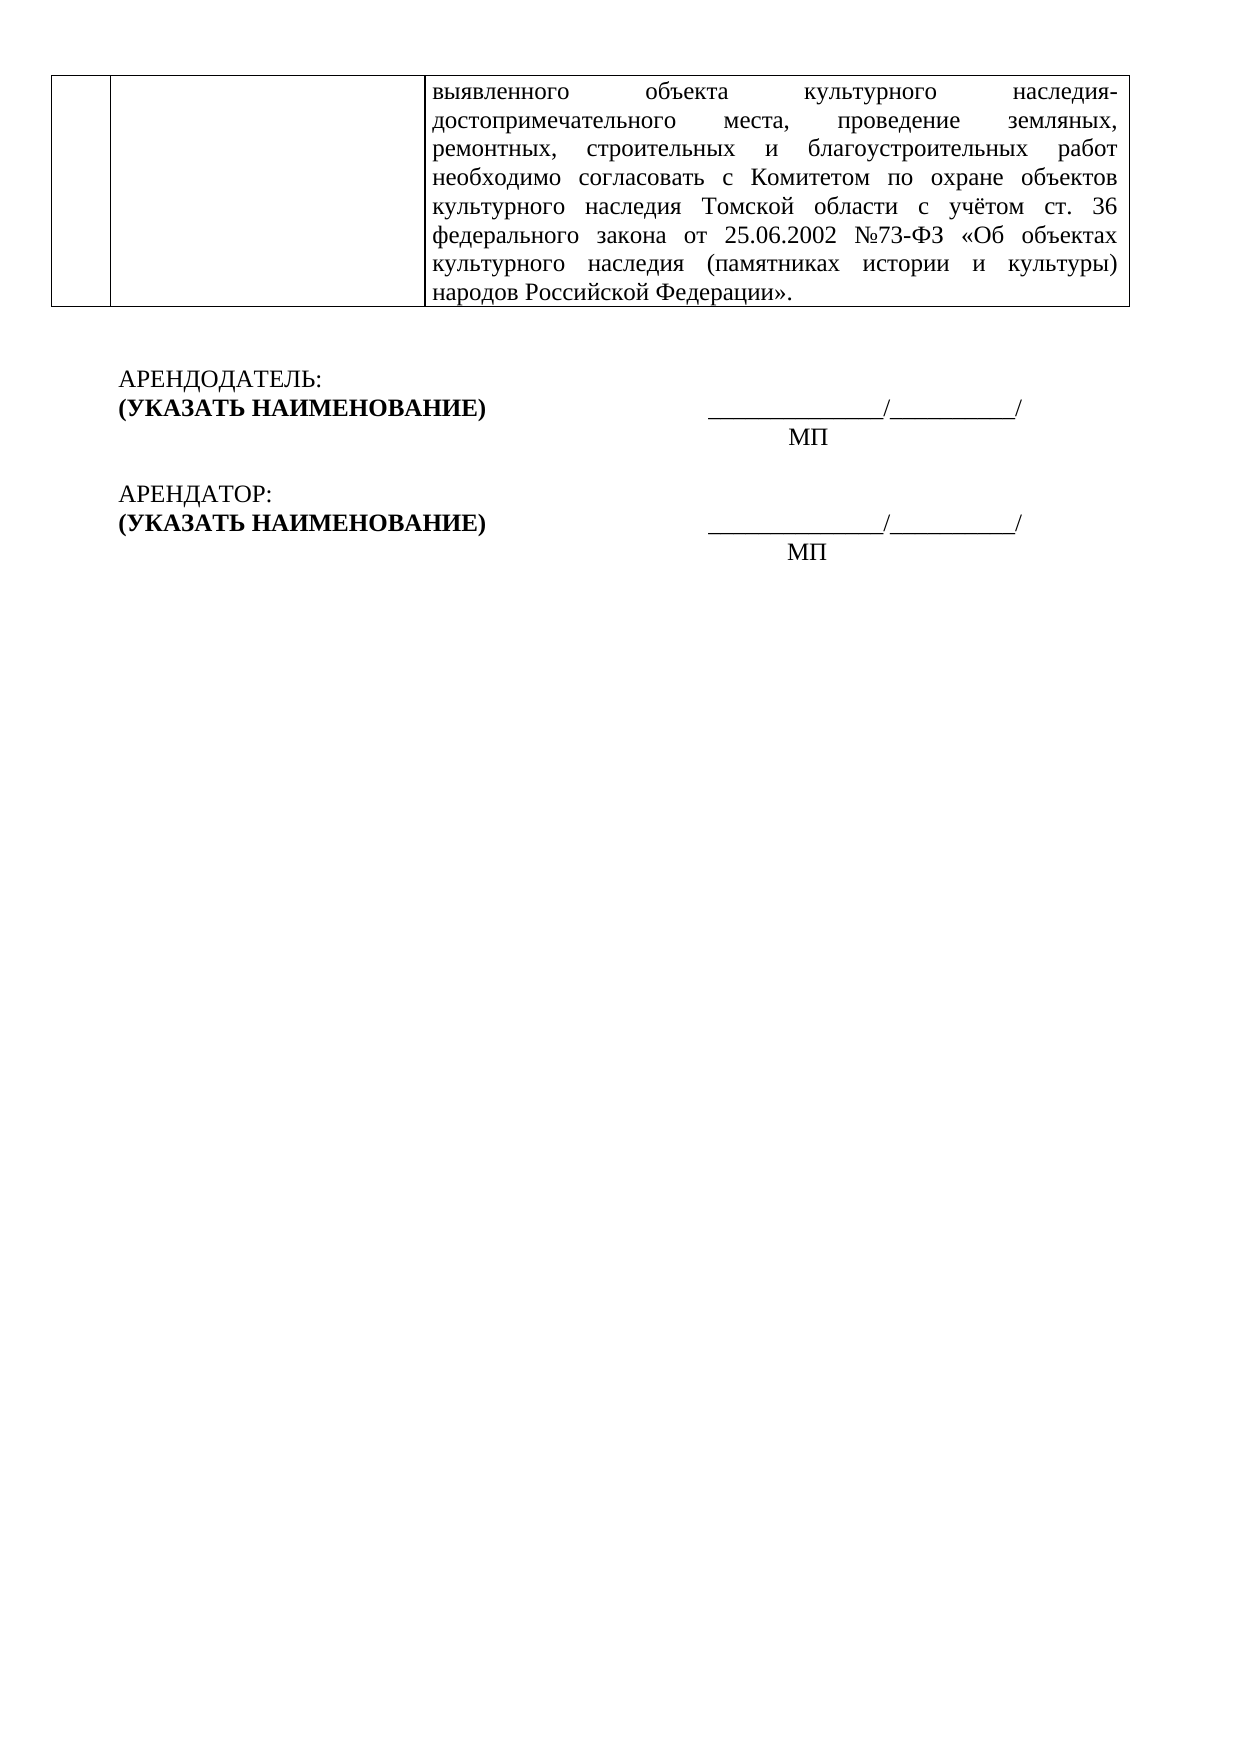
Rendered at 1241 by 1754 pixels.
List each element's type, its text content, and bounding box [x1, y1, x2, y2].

text АРЕНДАТОР: [118, 479, 1181, 508]
table_cell [52, 76, 110, 306]
text (УКАЗАТЬ НАИМЕНОВАНИЕ) ______________/__________/ [118, 508, 1181, 537]
text (УКАЗАТЬ НАИМЕНОВАНИЕ) ______________/__________/ [118, 393, 1181, 422]
table_cell [111, 76, 424, 306]
text МП [118, 537, 1181, 566]
text АРЕНДОДАТЕЛЬ: [118, 364, 1181, 393]
table_cell выявленного объекта культурного наследия-достопримечательного места, проведение земляных, ремонтных, строительных и благоустроительных работ необходимо согласовать с Комитетом по охране объектов культурного наследия Томской области с учётом ст. 36 федерального закона от 25.06.2002 №73-ФЗ «Об объектах культурного наследия (памятниках истории и культуры) народов Российской Федерации». [426, 76, 1129, 306]
text МП [118, 422, 1181, 451]
